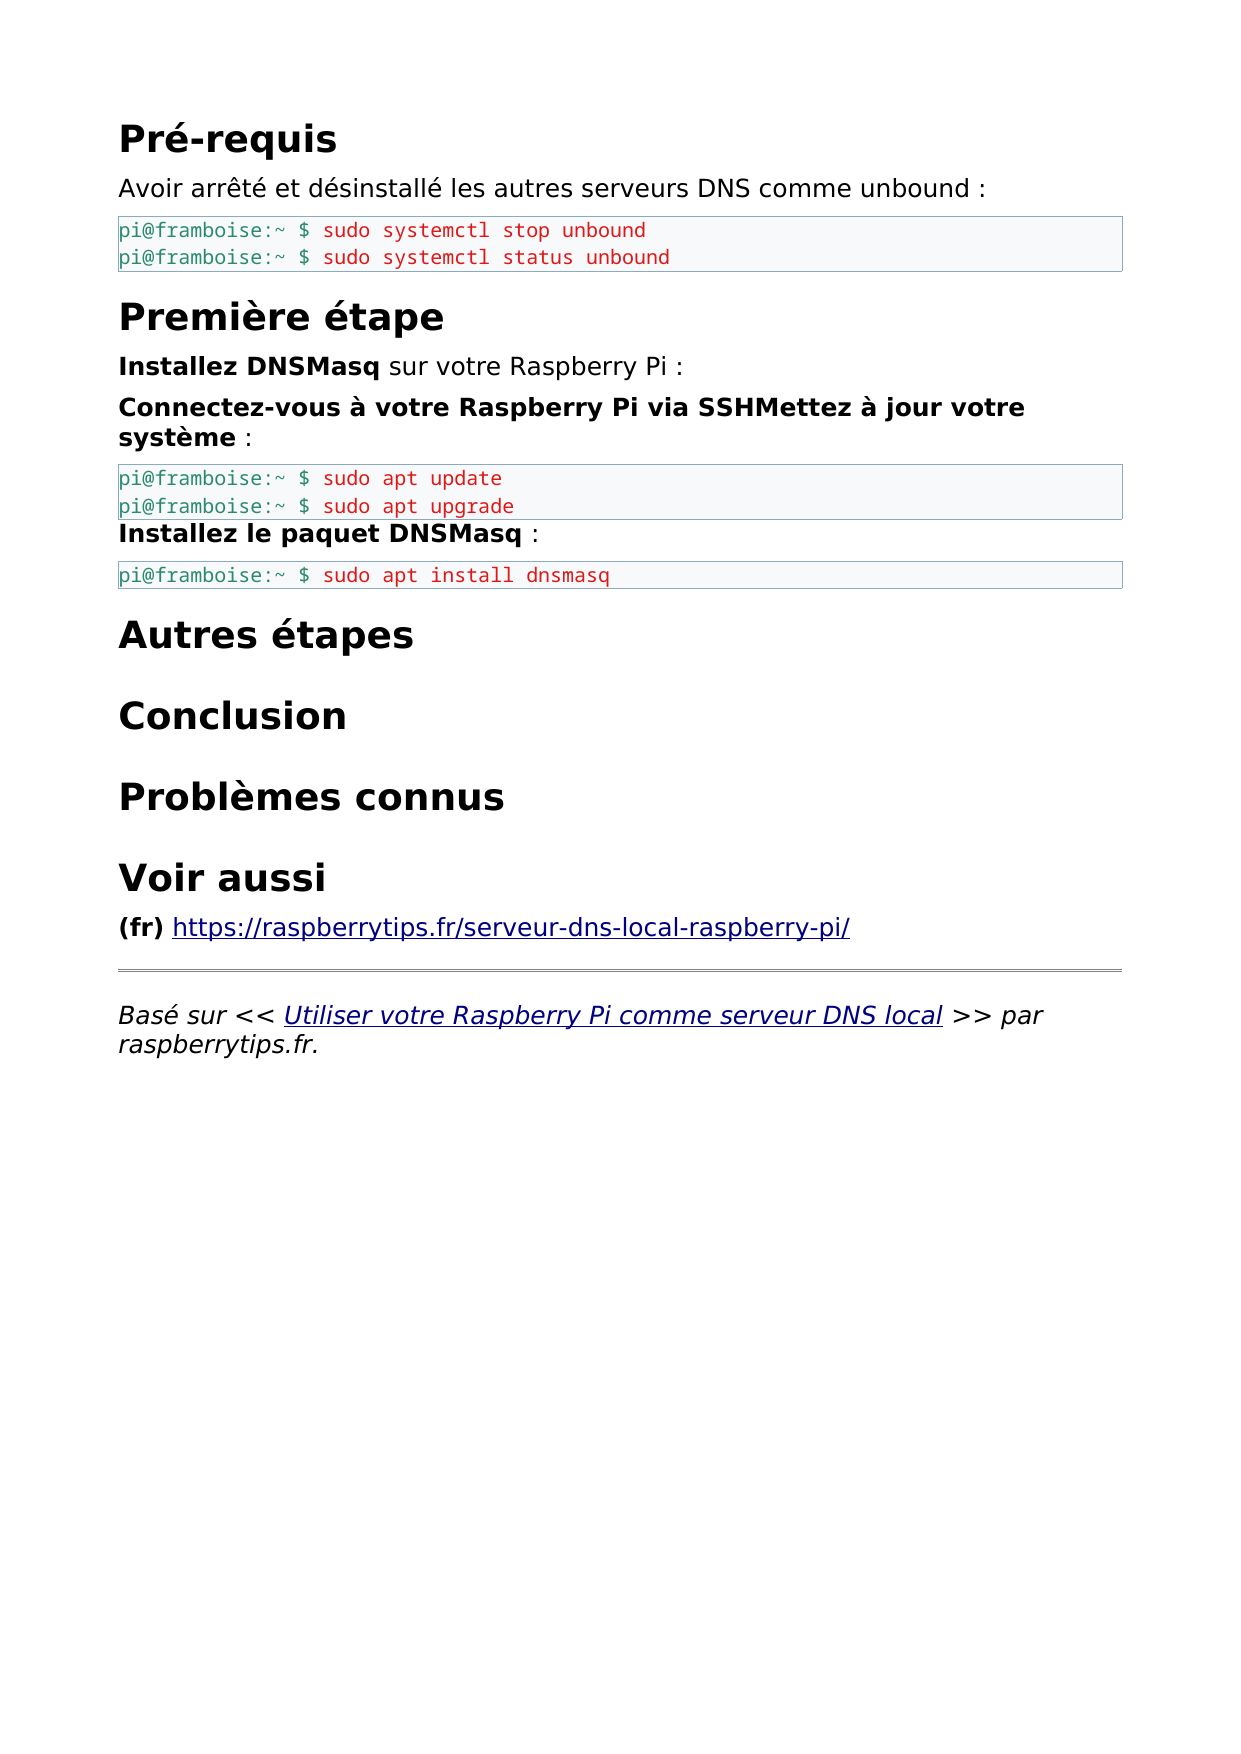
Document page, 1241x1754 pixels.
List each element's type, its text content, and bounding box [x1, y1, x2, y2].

subtitle Autres étapes [118, 613, 1122, 657]
text (fr) https://raspberrytips.fr/serveur-dns-local-raspberry-pi/ [118, 913, 1122, 942]
text pi@framboise:~ $ sudo apt update pi@framboise:~ $ sudo apt upgrade [119, 465, 1122, 519]
text Avoir arrêté et désinstallé les autres serveurs DNS comme unbound : [118, 174, 1122, 203]
text pi@framboise:~ $ sudo systemctl stop unbound pi@framboise:~ $ sudo systemctl status unbound [119, 217, 1122, 271]
text Installez DNSMasq sur votre Raspberry Pi : [118, 352, 1122, 381]
subtitle Voir aussi [118, 857, 1122, 900]
text Installez le paquet DNSMasq : [118, 520, 1122, 548]
subtitle Problèmes connus [118, 776, 1122, 819]
subtitle Conclusion [118, 694, 1122, 738]
text Basé sur << Utiliser votre Raspberry Pi comme serveur DNS local >> par raspberrytips.fr. [118, 1001, 1122, 1059]
subtitle Pré-requis [118, 118, 1122, 162]
subtitle Première étape [118, 296, 1122, 339]
text Connectez-vous à votre Raspberry Pi via SSHMettez à jour votre système : [118, 393, 1122, 452]
text pi@framboise:~ $ sudo apt install dnsmasq [119, 562, 1122, 588]
